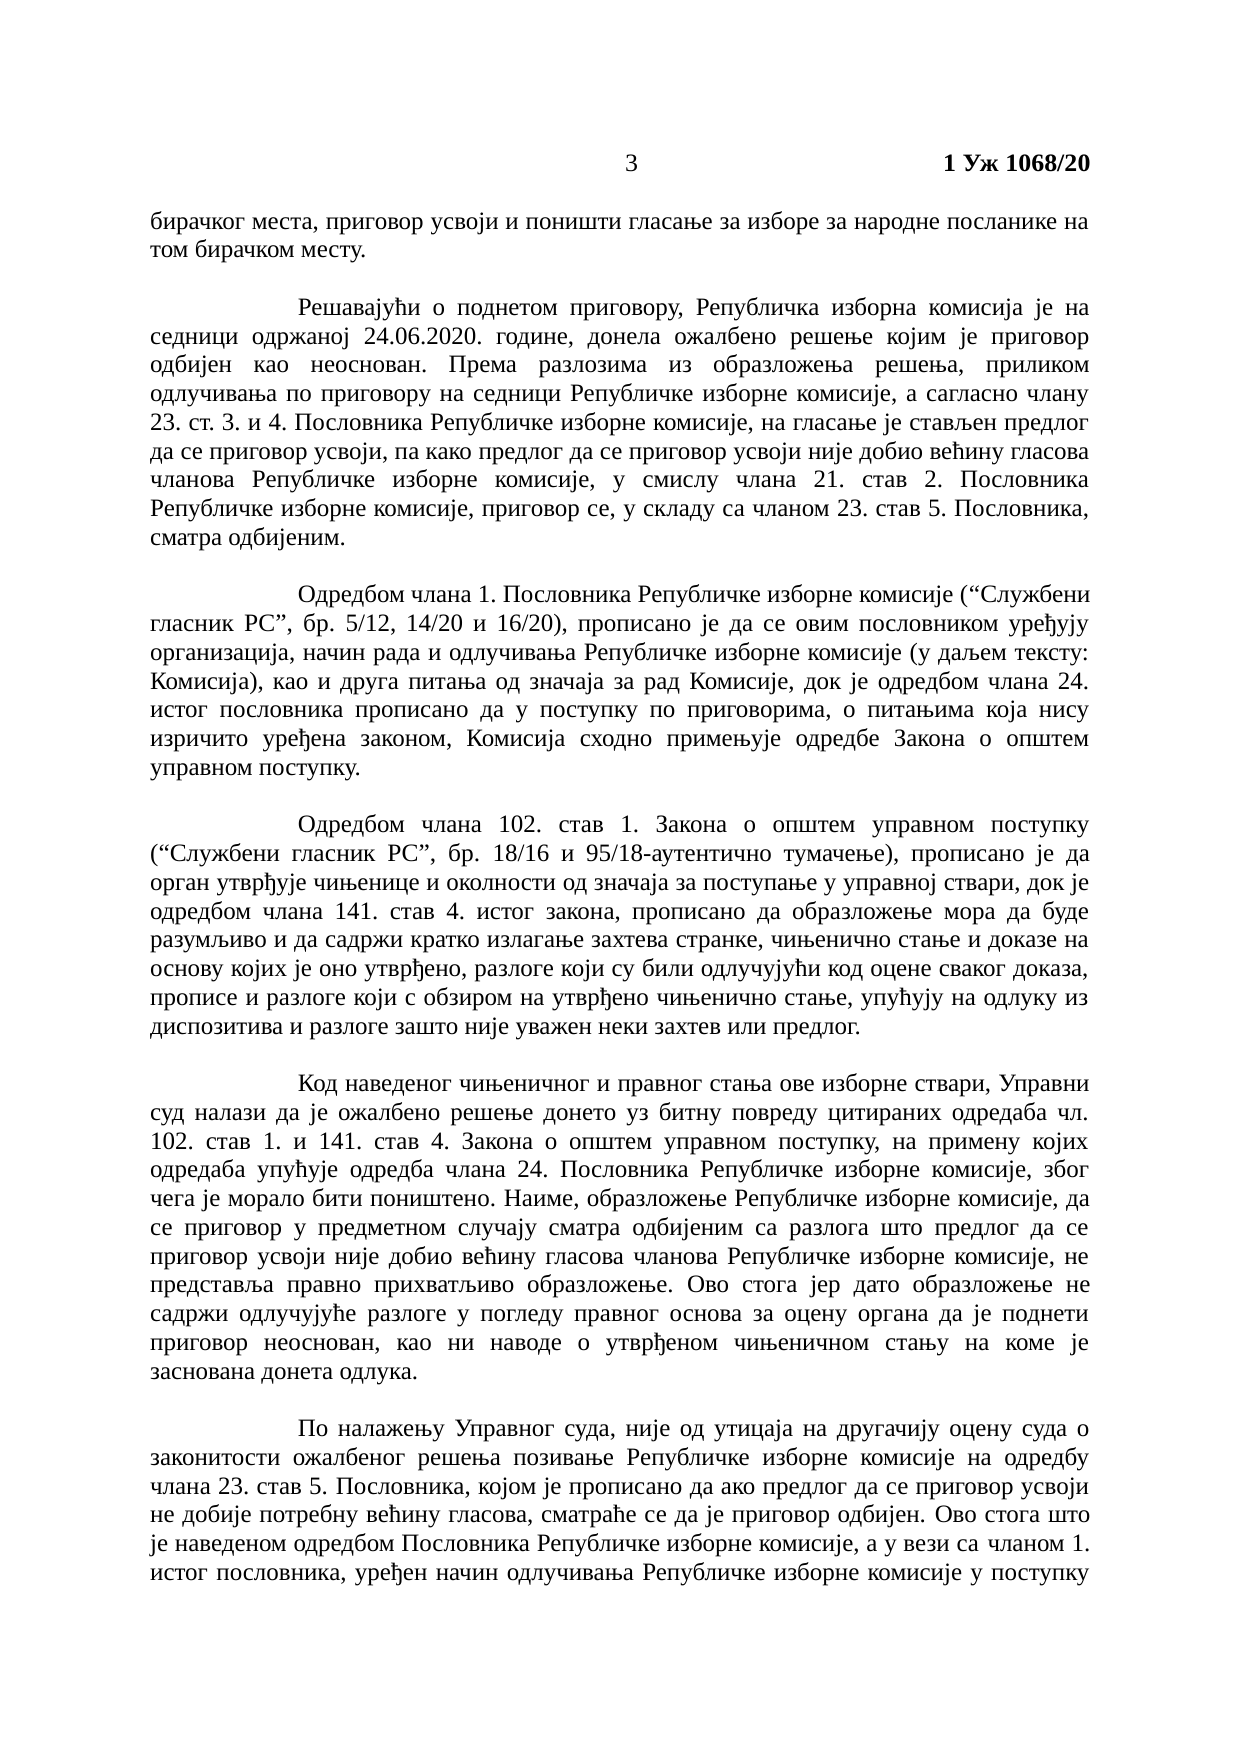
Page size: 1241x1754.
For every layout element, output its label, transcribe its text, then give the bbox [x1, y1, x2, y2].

text бирачког места, приговор усвоји и поништи гласање за изборе за народне посланике на том бирачком месту. [150, 206, 1090, 263]
text Одредбом члана 1. Пословника Републичке изборне комисије (“Службени гласник РС”, бр. 5/12, 14/20 и 16/20), прописано је да се овим пословником уређују организација, начин рада и одлучивања Републичке изборне комисије (у даљем тексту: Комисија), као и друга питања од значаја за рад Комисије, док је одредбом члана 24. истог пословника прописано да у поступку по приговорима, о питањима која нису изричито уређена законом, Комисија сходно примењује одредбе Закона о општем управном поступку. [150, 579, 1090, 781]
text Код наведеног чињеничног и правног стања ове изборне ствари, Управни суд налази да је ожалбено решење донето уз битну повреду цитираних одредаба чл. 102. став 1. и 141. став 4. Закона о општем управном поступку, на примену којих одредаба упућује одредба члана 24. Пословника Републичке изборне комисије, због чега је морало бити поништено. Наиме, образложење Републичке изборне комисије, да се приговор у предметном случају сматра одбијеним са разлога што предлог да се приговор усвоји није добио већину гласова чланова Републичке изборне комисије, не представља правно прихватљиво образложење. Ово стога јер дато образложење не садржи одлучујуће разлоге у погледу правног основа за оцену органа да је поднети приговор неоснован, као ни наводе о утврђеном чињеничном стању на коме је заснована донета одлука. [150, 1068, 1090, 1384]
text Решавајући о поднетом приговору, Републичка изборна комисија је на седници одржаној 24.06.2020. године, донела ожалбено решење којим је приговор одбијен као неоснован. Према разлозима из образложења решења, приликом одлучивања по приговору на седници Републичке изборне комисије, а сагласно члану 23. ст. 3. и 4. Пословника Републичке изборне комисије, на гласање је стављен предлог да се приговор усвоји, па како предлог да се приговор усвоји није добио већину гласова чланова Републичке изборне комисије, у смислу члана 21. став 2. Пословника Републичке изборне комисије, приговор се, у складу са чланом 23. став 5. Пословника, сматра одбијеним. [150, 292, 1090, 551]
text Одредбом члана 102. став 1. Закона о општем управном поступку (“Службени гласник РС”, бр. 18/16 и 95/18-аутентично тумачење), прописано је да орган утврђује чињенице и околности од значаја за поступање у управној ствари, док је одредбом члана 141. став 4. истог закона, прописано да образложење мора да буде разумљиво и да садржи кратко излагање захтева странке, чињенично стање и доказе на основу којих је оно утврђено, разлоге који су били одлучујући код оцене сваког доказа, прописе и разлоге који с обзиром на утврђено чињенично стање, упућују на одлуку из диспозитива и разлоге зашто није уважен неки захтев или предлог. [150, 809, 1090, 1039]
text По налажењу Управног суда, није од утицаја на другачију оцену суда о законитости ожалбеног решења позивање Републичке изборне комисије на одредбу члана 23. став 5. Пословника, којом је прописано да ако предлог да се приговор усвоји не добије потребну већину гласова, сматраће се да је приговор одбијен. Ово стога што је наведеном одредбом Пословника Републичке изборне комисије, а у вези са чланом 1. истог пословника, уређен начин одлучивања Републичке изборне комисије у поступку [150, 1413, 1090, 1586]
